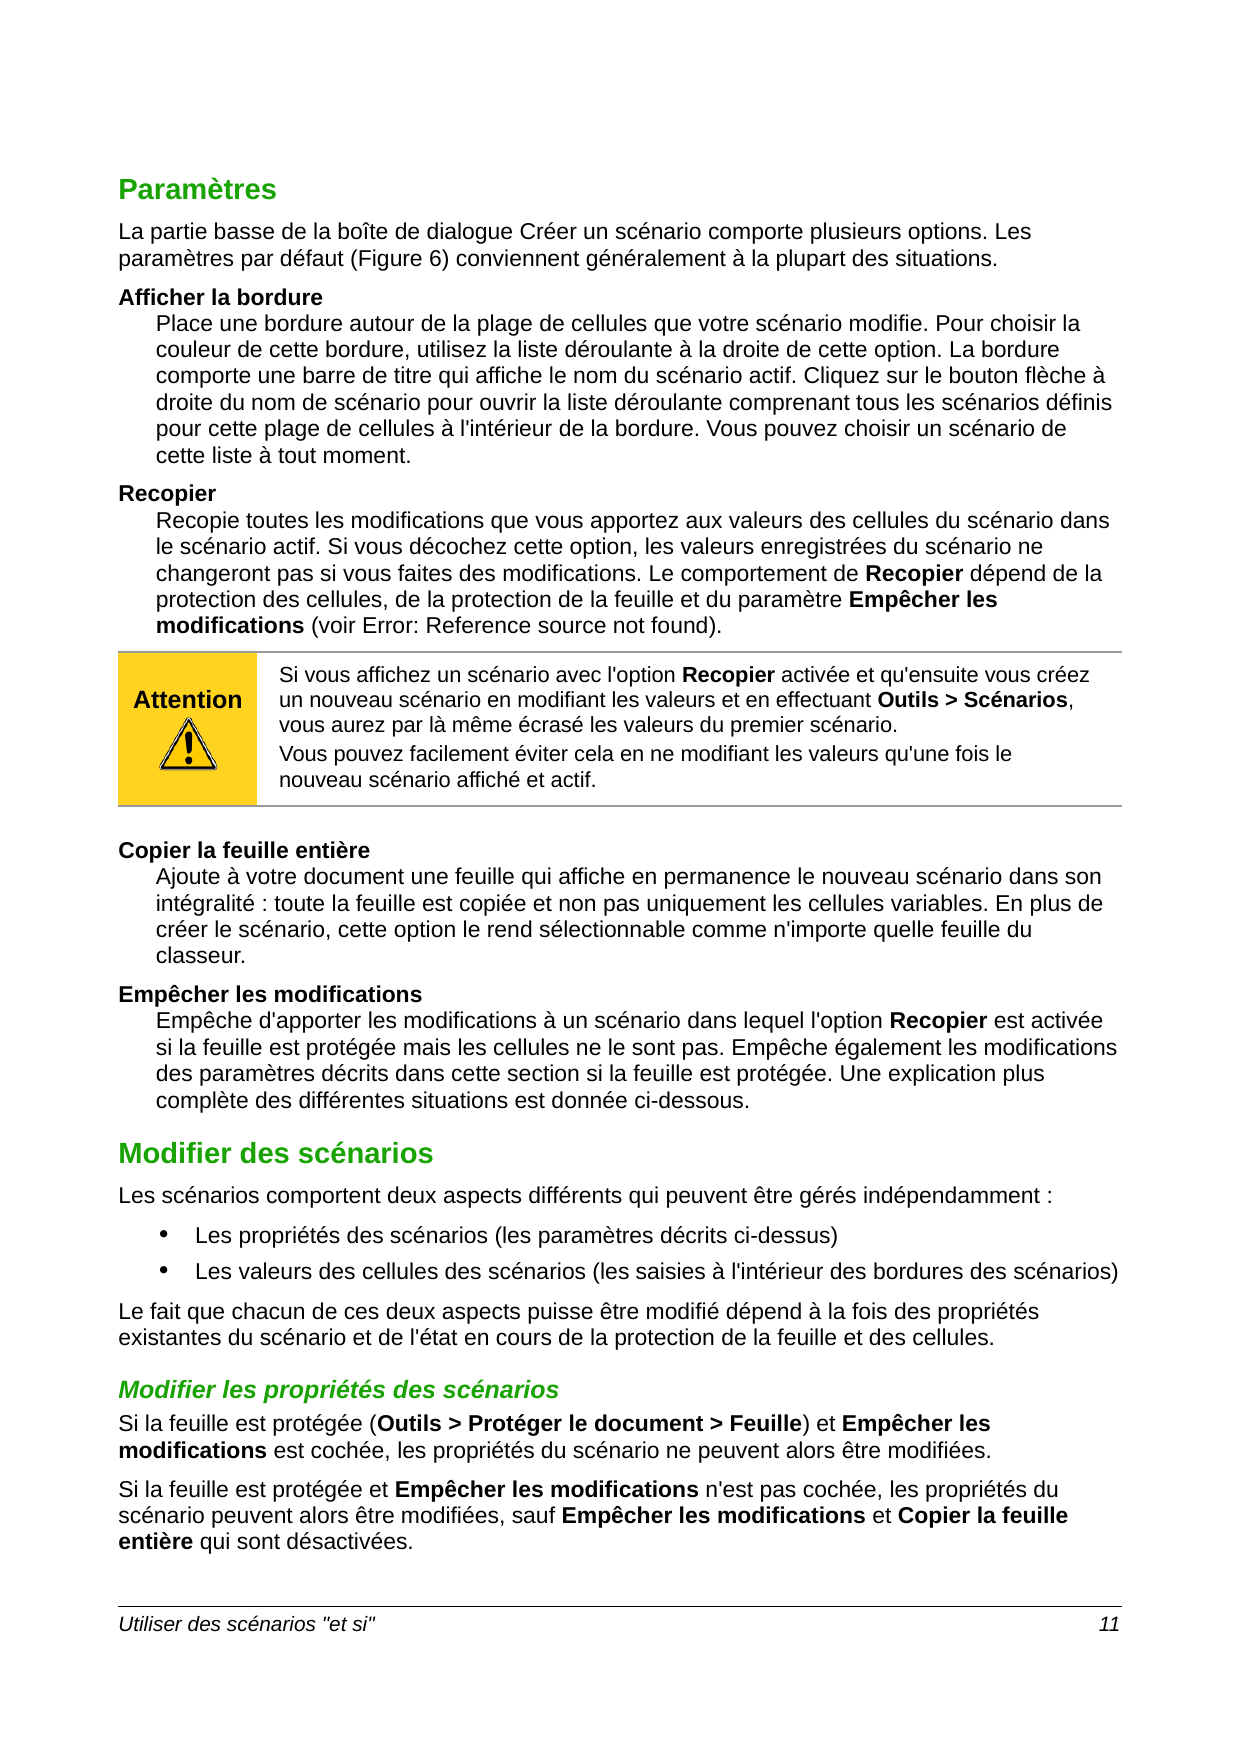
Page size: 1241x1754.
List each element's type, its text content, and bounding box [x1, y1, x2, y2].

text Les scénarios comportent deux aspects différents qui peuvent être gérés indépendamment : [118, 1182, 1122, 1208]
picture [155, 713, 220, 774]
subtitle Modifier les propriétés des scénarios [118, 1375, 1122, 1404]
table_header Si vous affichez un scénario avec l'option Recopier activée et qu'ensuite vous créez un nouveau scénario en modifiant les valeurs et en effectuant Outils > Scénarios, vous aurez par là même écrasé les valeurs du premier scénario. Vous pouvez facilement éviter cela en ne modifiant les valeurs qu'une fois le nouveau scénario affiché et actif. [258, 653, 1122, 805]
text Afficher la bordure [118, 283, 1122, 310]
text Place une bordure autour de la plage de cellules que votre scénario modifie. Pour choisir la couleur de cette bordure, utilisez la liste déroulante à la droite de cette option. La bordure comporte une barre de titre qui affiche le nom du scénario actif. Cliquez sur le bouton flèche à droite du nom de scénario pour ouvrir la liste déroulante comprenant tous les scénarios définis pour cette plage de cellules à l'intérieur de la bordure. Vous pouvez choisir un scénario de cette liste à tout moment. [156, 310, 1122, 468]
text Le fait que chacun de ces deux aspects puisse être modifié dépend à la fois des propriétés existantes du scénario et de l'état en cours de la protection de la feuille et des cellules. [118, 1298, 1122, 1350]
table_header Attention [118, 653, 257, 805]
subtitle Modifier des scénarios [118, 1136, 1122, 1169]
subtitle Paramètres [118, 172, 1122, 206]
text Recopie toutes les modifications que vous apportez aux valeurs des cellules du scénario dans le scénario actif. Si vous décochez cette option, les valeurs enregistrées du scénario ne changeront pas si vous faites des modifications. Le comportement de Recopier dépend de la protection des cellules, de la protection de la feuille et du paramètre Empêcher les modifications (voir Erreur : source de la référence non trouvée). [156, 507, 1122, 638]
text Recopier [118, 480, 1122, 507]
text Si la feuille est protégée (Outils > Protéger le document > Feuille) et Empêcher les modifications est cochée, les propriétés du scénario ne peuvent alors être modifiées. [118, 1410, 1122, 1463]
text Copier la feuille entière [118, 837, 1122, 863]
text Empêche d'apporter les modifications à un scénario dans lequel l'option Recopier est activée si la feuille est protégée mais les cellules ne le sont pas. Empêche également les modifications des paramètres décrits dans cette section si la feuille est protégée. Une explication plus complète des différentes situations est donnée ci-dessous. [156, 1007, 1122, 1113]
text Empêcher les modifications [118, 981, 1122, 1007]
list Les valeurs des cellules des scénarios (les saisies à l'intérieur des bordures des scénarios) [156, 1256, 1122, 1285]
list Les propriétés des scénarios (les paramètres décrits ci-dessus) [156, 1221, 1122, 1250]
text Si la feuille est protégée et Empêcher les modifications n'est pas cochée, les propriétés du scénario peuvent alors être modifiées, sauf Empêcher les modifications et Copier la feuille entière qui sont désactivées. [118, 1476, 1122, 1555]
text Ajoute à votre document une feuille qui affiche en permanence le nouveau scénario dans son intégralité : toute la feuille est copiée et non pas uniquement les cellules variables. En plus de créer le scénario, cette option le rend sélectionnable comme n'importe quelle feuille du classeur. [156, 863, 1122, 969]
text La partie basse de la boîte de dialogue Créer un scénario comporte plusieurs options. Les paramètres par défaut (Figure 6) conviennent généralement à la plupart des situations. [118, 218, 1122, 271]
